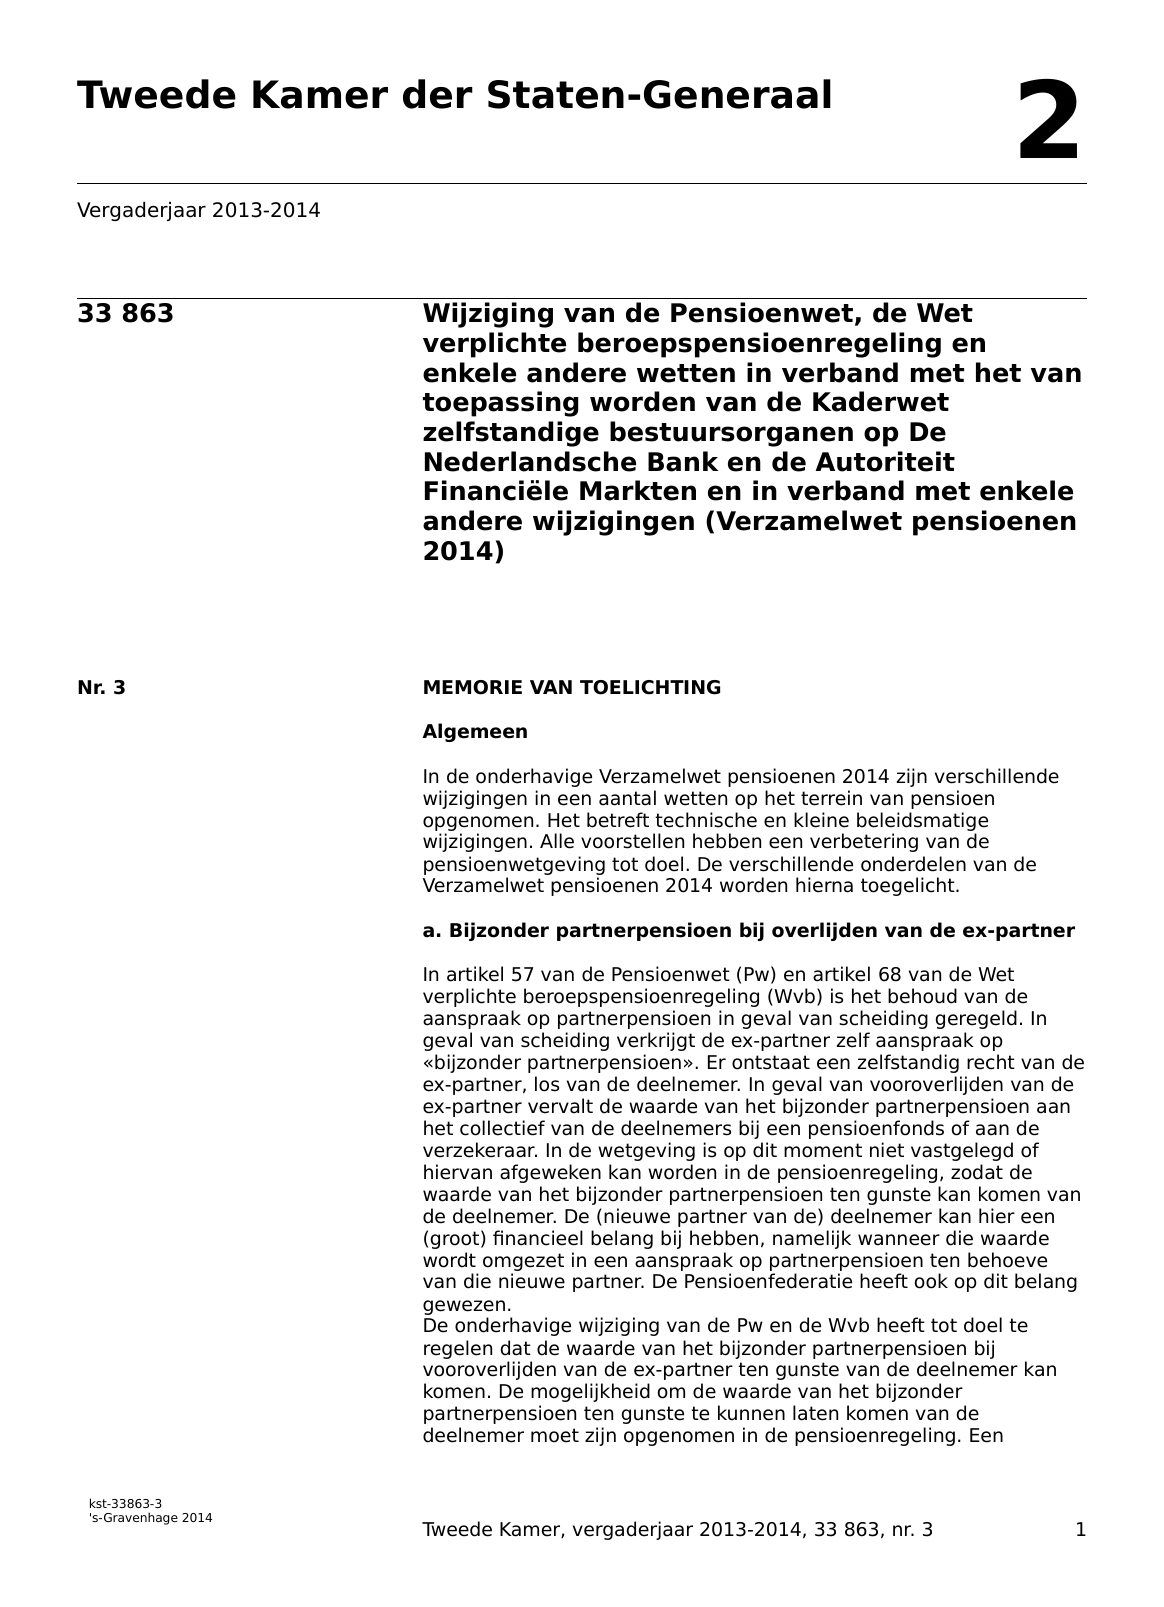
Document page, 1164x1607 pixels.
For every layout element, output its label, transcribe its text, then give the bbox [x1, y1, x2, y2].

text 's-Gravenhage 2014 [88, 1511, 323, 1525]
subtitle 33 863 Wijziging van de Pensioenwet, de Wet verplichte beroepspensioenregeling en enkele andere wetten in verband met het van toepassing worden van de Kaderwet zelfstandige bestuursorganen op De Nederlandsche Bank en de Autoriteit Financiële Markten en in verband met enkele andere wijzigingen (Verzamelwet pensioenen 2014) [77, 299, 1087, 566]
table_header Tweede Kamer der Staten-Generaal [77, 59, 886, 183]
text In de onderhavige Verzamelwet pensioenen 2014 zijn verschillende wijzigingen in een aantal wetten op het terrein van pensioen opgenomen. Het betreft technische en kleine beleidsmatige wijzigingen. Alle voorstellen hebben een verbetering van de pensioenwetgeving tot doel. De verschillende onderdelen van de Verzamelwet pensioenen 2014 worden hierna toegelicht. [422, 766, 1087, 897]
subtitle a. Bijzonder partnerpensioen bij overlijden van de ex-partner [422, 919, 1087, 942]
subtitle Algemeen [422, 721, 1087, 743]
text In artikel 57 van de Pensioenwet (Pw) en artikel 68 van de Wet verplichte beroepspensioenregeling (Wvb) is het behoud van de aanspraak op partnerpensioen in geval van scheiding geregeld. In geval van scheiding verkrijgt de ex-partner zelf aanspraak op «bijzonder partnerpensioen». Er ontstaat een zelfstandig recht van de ex-partner, los van de deelnemer. In geval van vooroverlijden van de ex-partner vervalt de waarde van het bijzonder partnerpensioen aan het collectief van de deelnemers bij een pensioenfonds of aan de verzekeraar. In de wetgeving is op dit moment niet vastgelegd of hiervan afgeweken kan worden in de pensioenregeling, zodat de waarde van het bijzonder partnerpensioen ten gunste kan komen van de deelnemer. De (nieuwe partner van de) deelnemer kan hier een (groot) financieel belang bij hebben, namelijk wanneer die waarde wordt omgezet in een aanspraak op partnerpensioen ten behoeve van die nieuwe partner. De Pensioenfederatie heeft ook op dit belang gewezen. [422, 964, 1087, 1315]
table_cell Vergaderjaar 2013-2014 [77, 184, 1087, 298]
text kst-33863-3 [88, 1497, 323, 1511]
text De onderhavige wijziging van de Pw en de Wvb heeft tot doel te regelen dat de waarde van het bijzonder partnerpensioen bij vooroverlijden van de ex-partner ten gunste van de deelnemer kan komen. De mogelijkheid om de waarde van het bijzonder partnerpensioen ten gunste te kunnen laten komen van de deelnemer moet zijn opgenomen in de pensioenregeling. Een [422, 1315, 1087, 1447]
table_header 2 [886, 59, 1087, 183]
subtitle Nr. 3 MEMORIE VAN TOELICHTING [77, 677, 1087, 699]
